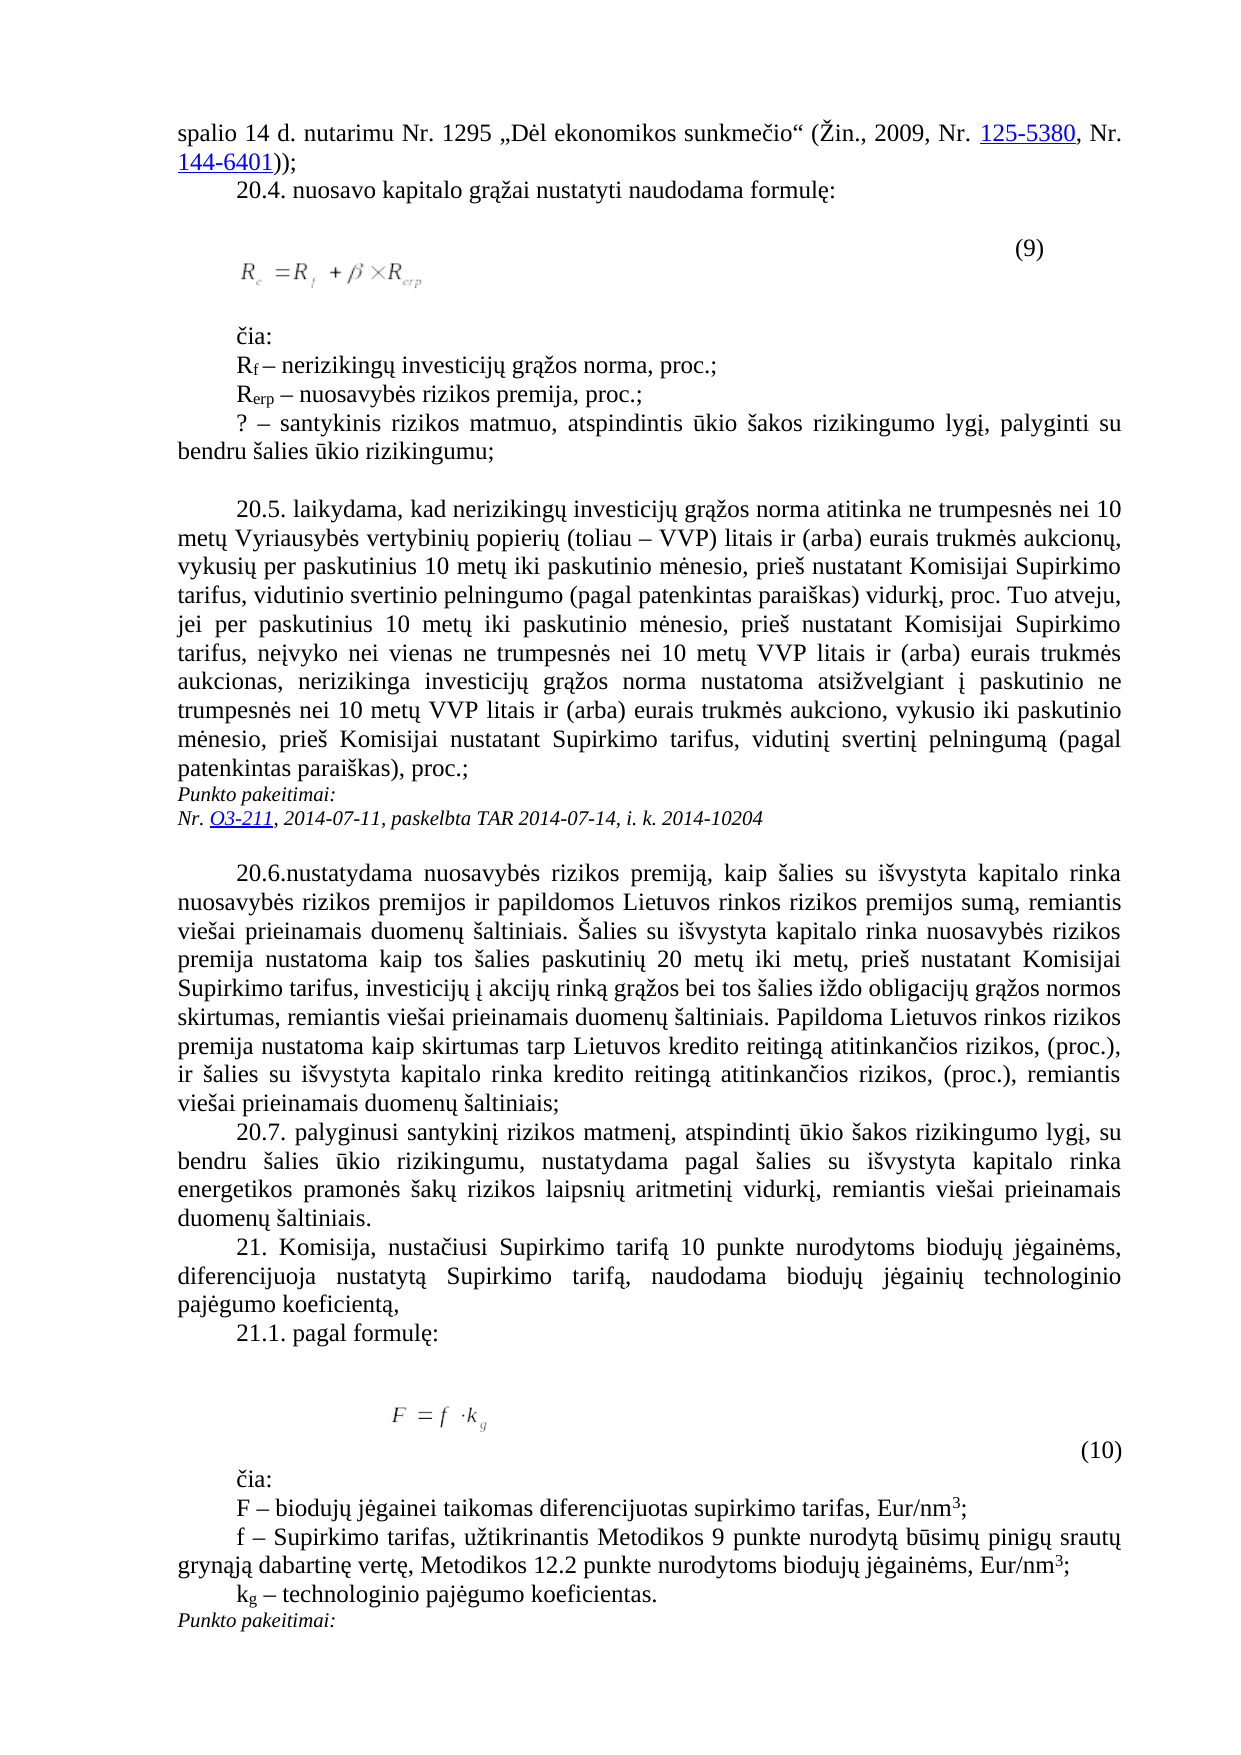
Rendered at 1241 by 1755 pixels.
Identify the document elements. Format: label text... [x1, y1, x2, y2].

text 20.5. laikydama, kad nerizikingų investicijų grąžos norma atitinka ne trumpesnės nei 10 metų Vyriausybės vertybinių popierių (toliau – VVP) litais ir (arba) eurais trukmės aukcionų, vykusių per paskutinius 10 metų iki paskutinio mėnesio, prieš nustatant Komisijai Supirkimo tarifus, vidutinio svertinio pelningumo (pagal patenkintas paraiškas) vidurkį, proc. Tuo atveju, jei per paskutinius 10 metų iki paskutinio mėnesio, prieš nustatant Komisijai Supirkimo tarifus, neįvyko nei vienas ne trumpesnės nei 10 metų VVP litais ir (arba) eurais trukmės aukcionas, nerizikinga investicijų grąžos norma nustatoma atsižvelgiant į paskutinio ne trumpesnės nei 10 metų VVP litais ir (arba) eurais trukmės aukciono, vykusio iki paskutinio mėnesio, prieš Komisijai nustatant Supirkimo tarifus, vidutinį svertinį pelningumą (pagal patenkintas paraiškas), proc.; [177, 494, 1122, 781]
text 20.6.nustatydama nuosavybės rizikos premiją, kaip šalies su išvystyta kapitalo rinka nuosavybės rizikos premijos ir papildomos Lietuvos rinkos rizikos premijos sumą, remiantis viešai prieinamais duomenų šaltiniais. Šalies su išvystyta kapitalo rinka nuosavybės rizikos premija nustatoma kaip tos šalies paskutinių 20 metų iki metų, prieš nustatant Komisijai Supirkimo tarifus, investicijų į akcijų rinką grąžos bei tos šalies iždo obligacijų grąžos normos skirtumas, remiantis viešai prieinamais duomenų šaltiniais. Papildoma Lietuvos rinkos rizikos premija nustatoma kaip skirtumas tarp Lietuvos kredito reitingą atitinkančios rizikos, (proc.), ir šalies su išvystyta kapitalo rinka kredito reitingą atitinkančios rizikos, (proc.), remiantis viešai prieinamais duomenų šaltiniais; [177, 858, 1122, 1117]
text Rf – nerizikingų investicijų grąžos norma, proc.; [177, 350, 1122, 379]
text R(e)=R(f)+Beta x R(erp) (9) [177, 233, 1122, 293]
text 21. Komisija, nustačiusi Supirkimo tarifą 10 punkte nurodytoms biodujų jėgainėms, diferencijuoja nustatytą Supirkimo tarifą, naudodama biodujų jėgainių technologinio pajėgumo koeficientą, [177, 1232, 1122, 1318]
text spalio 14 d. nutarimu Nr. 1295 „Dėl ekonomikos sunkmečio“ (Žin., 2009, Nr. 125-5380, Nr. 144-6401)); [177, 118, 1122, 176]
text (10) [177, 1376, 1122, 1464]
text 21.1. pagal formulę: [177, 1318, 1122, 1347]
text Punkto pakeitimai: [177, 1608, 1122, 1632]
text F – biodujų jėgainei taikomas diferencijuotas supirkimo tarifas, Eur/nm3; [177, 1493, 1122, 1522]
text kg – technologinio pajėgumo koeficientas. [177, 1579, 1122, 1608]
text Nr. O3-211, 2014-07-11, paskelbta TAR 2014-07-14, i. k. 2014-10204 [177, 806, 1122, 829]
text čia: [177, 1464, 1122, 1493]
text Punkto pakeitimai: [177, 781, 1122, 806]
text f – Supirkimo tarifas, užtikrinantis Metodikos 9 punkte nurodytą būsimų pinigų srautų grynąją dabartinę vertę, Metodikos 12.2 punkte nurodytoms biodujų jėgainėms, Eur/nm3; [177, 1522, 1122, 1579]
text 20.7. palyginusi santykinį rizikos matmenį, atspindintį ūkio šakos rizikingumo lygį, su bendru šalies ūkio rizikingumu, nustatydama pagal šalies su išvystyta kapitalo rinka energetikos pramonės šakų rizikos laipsnių aritmetinį vidurkį, remiantis viešai prieinamais duomenų šaltiniais. [177, 1117, 1122, 1232]
text 20.4. nuosavo kapitalo grąžai nustatyti naudodama formulę: [177, 176, 1122, 204]
text čia: [177, 321, 1122, 350]
text Rerp – nuosavybės rizikos premija, proc.; [177, 379, 1122, 408]
text beta? – santykinis rizikos matmuo, atspindintis ūkio šakos rizikingumo lygį, palyginti su bendru šalies ūkio rizikingumu; [177, 408, 1122, 465]
